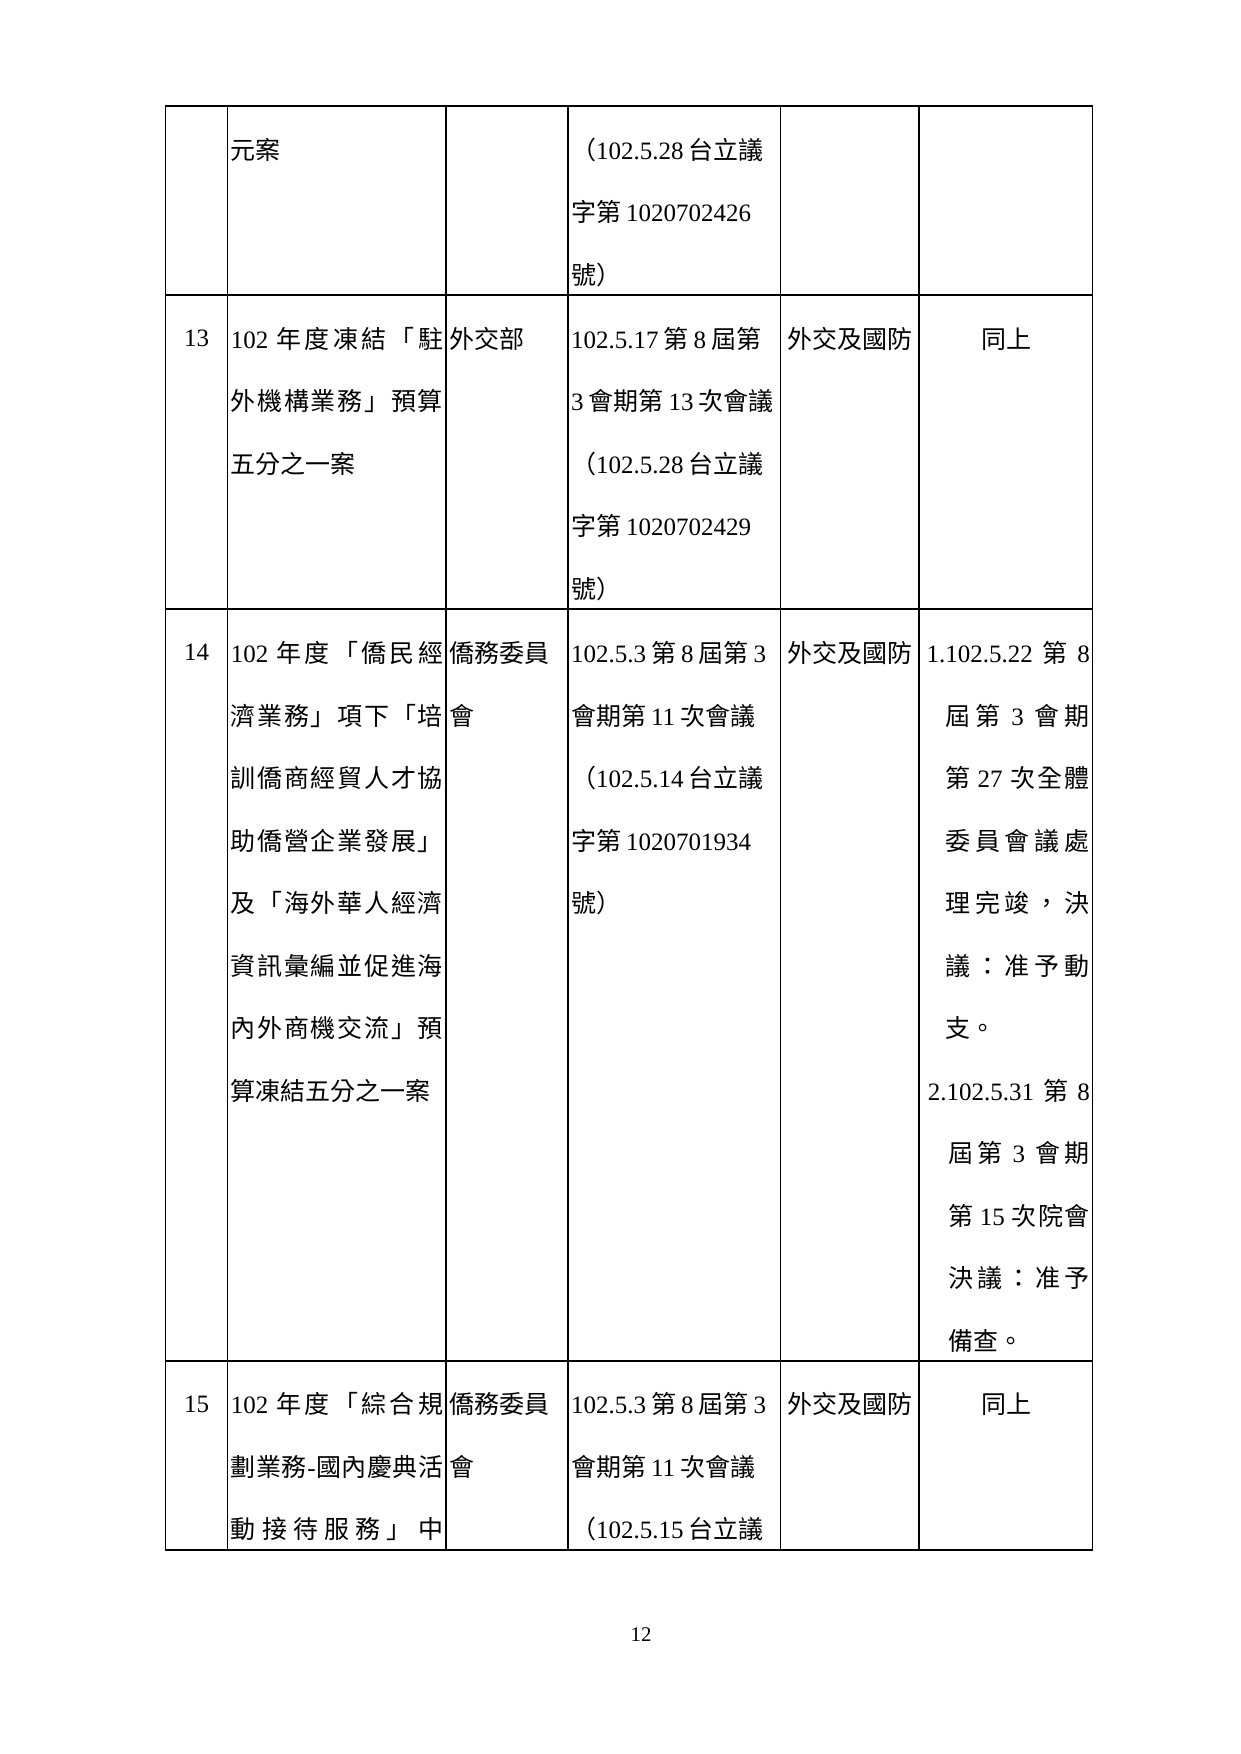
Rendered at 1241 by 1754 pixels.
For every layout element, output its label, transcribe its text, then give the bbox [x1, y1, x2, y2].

table_cell 102年度「綜合規劃業務-國內慶典活動接待服務」中 [228, 1362, 445, 1549]
table_cell [447, 107, 567, 294]
table_cell 同上 [920, 296, 1092, 608]
table_cell 102年度「僑民經濟業務」項下「培訓僑商經貿人才協助僑營企業發展」及「海外華人經濟資訊彙編並促進海內外商機交流」預算凍結五分之一案 [228, 610, 445, 1360]
table_cell [920, 107, 1092, 294]
table_cell 外交及國防 [781, 610, 918, 1360]
table_cell 13 [166, 296, 227, 608]
table_cell 外交部 [447, 296, 567, 608]
table_cell 1.102.5.22第8 屆第3會期第27次全體委員會議處理完竣，決議：准予動支。 2.102.5.31第8 屆第3會期第15次院會決議：准予備查。 [920, 610, 1092, 1360]
table_cell 外交及國防 [781, 296, 918, 608]
table_cell [166, 107, 227, 294]
table_cell 102.5.17第8屆第3會期第13次會議（102.5.28台立議 字第1020702429號） [569, 296, 780, 608]
table_cell 元案 [228, 107, 445, 294]
table_cell 同上 [920, 1362, 1092, 1549]
table_cell 僑務委員會 [447, 1362, 567, 1549]
table_cell 15 [166, 1362, 227, 1549]
table_cell 外交及國防 [781, 1362, 918, 1549]
table_cell 14 [166, 610, 227, 1360]
table_cell 102年度凍結「駐外機構業務」預算五分之一案 [228, 296, 445, 608]
table_cell [781, 107, 918, 294]
table_cell 僑務委員會 [447, 610, 567, 1360]
table_cell 102.5.3第8屆第3 會期第11次會議（102.5.15台立議 [569, 1362, 780, 1549]
table_cell （102.5.28台立議 字第1020702426號） [569, 107, 780, 294]
table_cell 102.5.3第8屆第3 會期第11次會議（102.5.14台立議 字第1020701934號） [569, 610, 780, 1360]
